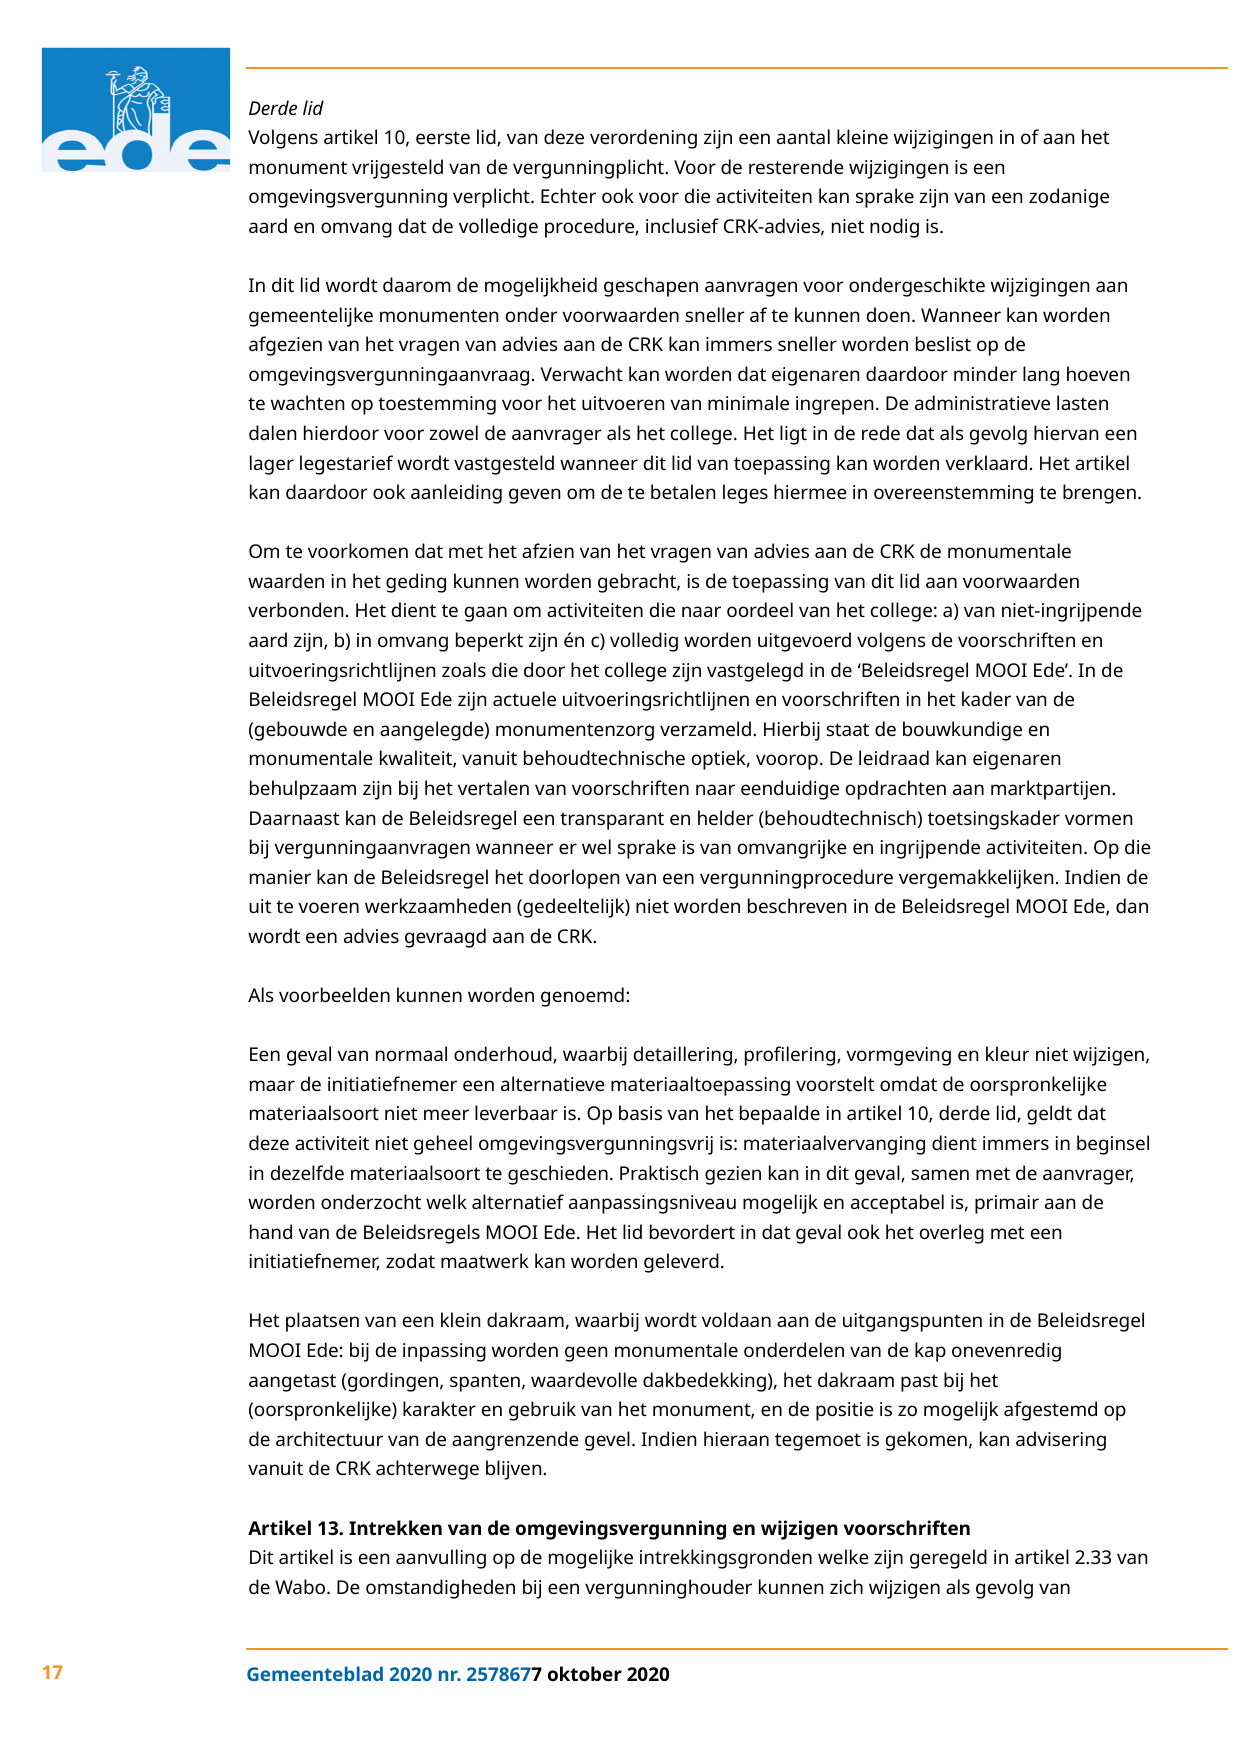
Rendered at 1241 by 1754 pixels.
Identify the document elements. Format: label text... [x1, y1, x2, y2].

text Als voorbeelden kunnen worden genoemd: [248, 982, 1152, 1008]
picture [41, 47, 231, 172]
text Om te voorkomen dat met het afzien van het vragen van advies aan de CRK de monumentale waarden in het geding kunnen worden gebracht, is de toepassing van dit lid aan voorwaarden verbonden. Het dient te gaan om activiteiten die naar oordeel van het college: a) van niet-ingrijpende aard zijn, b) in omvang beperkt zijn én c) volledig worden uitgevoerd volgens de voorschriften en uitvoeringsrichtlijnen zoals die door het college zijn vastgelegd in de ‘Beleidsregel MOOI Ede’. In de Beleidsregel MOOI Ede zijn actuele uitvoeringsrichtlijnen en voorschriften in het kader van de (gebouwde en aangelegde) monumentenzorg verzameld. Hierbij staat de bouwkundige en monumentale kwaliteit, vanuit behoudtechnische optiek, voorop. De leidraad kan eigenaren behulpzaam zijn bij het vertalen van voorschriften naar eenduidige opdrachten aan marktpartijen. Daarnaast kan de Beleidsregel een transparant en helder (behoudtechnisch) toetsingskader vormen bij vergunningaanvragen wanneer er wel sprake is van omvangrijke en ingrijpende activiteiten. Op die manier kan de Beleidsregel het doorlopen van een vergunningprocedure vergemakkelijken. Indien de uit te voeren werkzaamheden (gedeeltelijk) niet worden beschreven in de Beleidsregel MOOI Ede, dan wordt een advies gevraagd aan de CRK. [248, 538, 1152, 949]
text In dit lid wordt daarom de mogelijkheid geschapen aanvragen voor ondergeschikte wijzigingen aan gemeentelijke monumenten onder voorwaarden sneller af te kunnen doen. Wanneer kan worden afgezien van het vragen van advies aan de CRK kan immers sneller worden beslist op de omgevingsvergunningaanvraag. Verwacht kan worden dat eigenaren daardoor minder lang hoeven te wachten op toestemming voor het uitvoeren van minimale ingrepen. De administratieve lasten dalen hierdoor voor zowel de aanvrager als het college. Het ligt in de rede dat als gevolg hiervan een lager legestarief wordt vastgesteld wanneer dit lid van toepassing kan worden verklaard. Het artikel kan daardoor ook aanleiding geven om de te betalen leges hiermee in overeenstemming te brengen. [248, 272, 1152, 505]
text Volgens artikel 10, eerste lid, van deze verordening zijn een aantal kleine wijzigingen in of aan het monument vrijgesteld van de vergunningplicht. Voor de resterende wijzigingen is een omgevingsvergunning verplicht. Echter ook voor die activiteiten kan sprake zijn van een zodanige aard en omvang dat de volledige procedure, inclusief CRK-advies, niet nodig is. [248, 124, 1152, 239]
text Een geval van normaal onderhoud, waarbij detaillering, profilering, vormgeving en kleur niet wijzigen, maar de initiatiefnemer een alternatieve materiaaltoepassing voorstelt omdat de oorspronkelijke materiaalsoort niet meer leverbaar is. Op basis van het bepaalde in artikel 10, derde lid, geldt dat deze activiteit niet geheel omgevingsvergunningsvrij is: materiaalvervanging dient immers in beginsel in dezelfde materiaalsoort te geschieden. Praktisch gezien kan in dit geval, samen met de aanvrager, worden onderzocht welk alternatief aanpassingsniveau mogelijk en acceptabel is, primair aan de hand van de Beleidsregels MOOI Ede. Het lid bevordert in dat geval ook het overleg met een initiatiefnemer, zodat maatwerk kan worden geleverd. [248, 1041, 1152, 1274]
text Artikel 13. Intrekken van de omgevingsvergunning en wijzigen voorschriften [248, 1515, 1152, 1541]
text Het plaatsen van een klein dakraam, waarbij wordt voldaan aan de uitgangspunten in de Beleidsregel MOOI Ede: bij de inpassing worden geen monumentale onderdelen van de kap onevenredig aangetast (gordingen, spanten, waardevolle dakbedekking), het dakraam past bij het (oorspronkelijke) karakter en gebruik van het monument, en de positie is zo mogelijk afgestemd op de architectuur van de aangrenzende gevel. Indien hieraan tegemoet is gekomen, kan advisering vanuit de CRK achterwege blijven. [248, 1308, 1152, 1481]
text Dit artikel is een aanvulling op de mogelijke intrekkingsgronden welke zijn geregeld in artikel 2.33 van de Wabo. De omstandigheden bij een vergunninghouder kunnen zich wijzigen als gevolg van [248, 1544, 1152, 1600]
text Derde lid [248, 95, 1152, 121]
